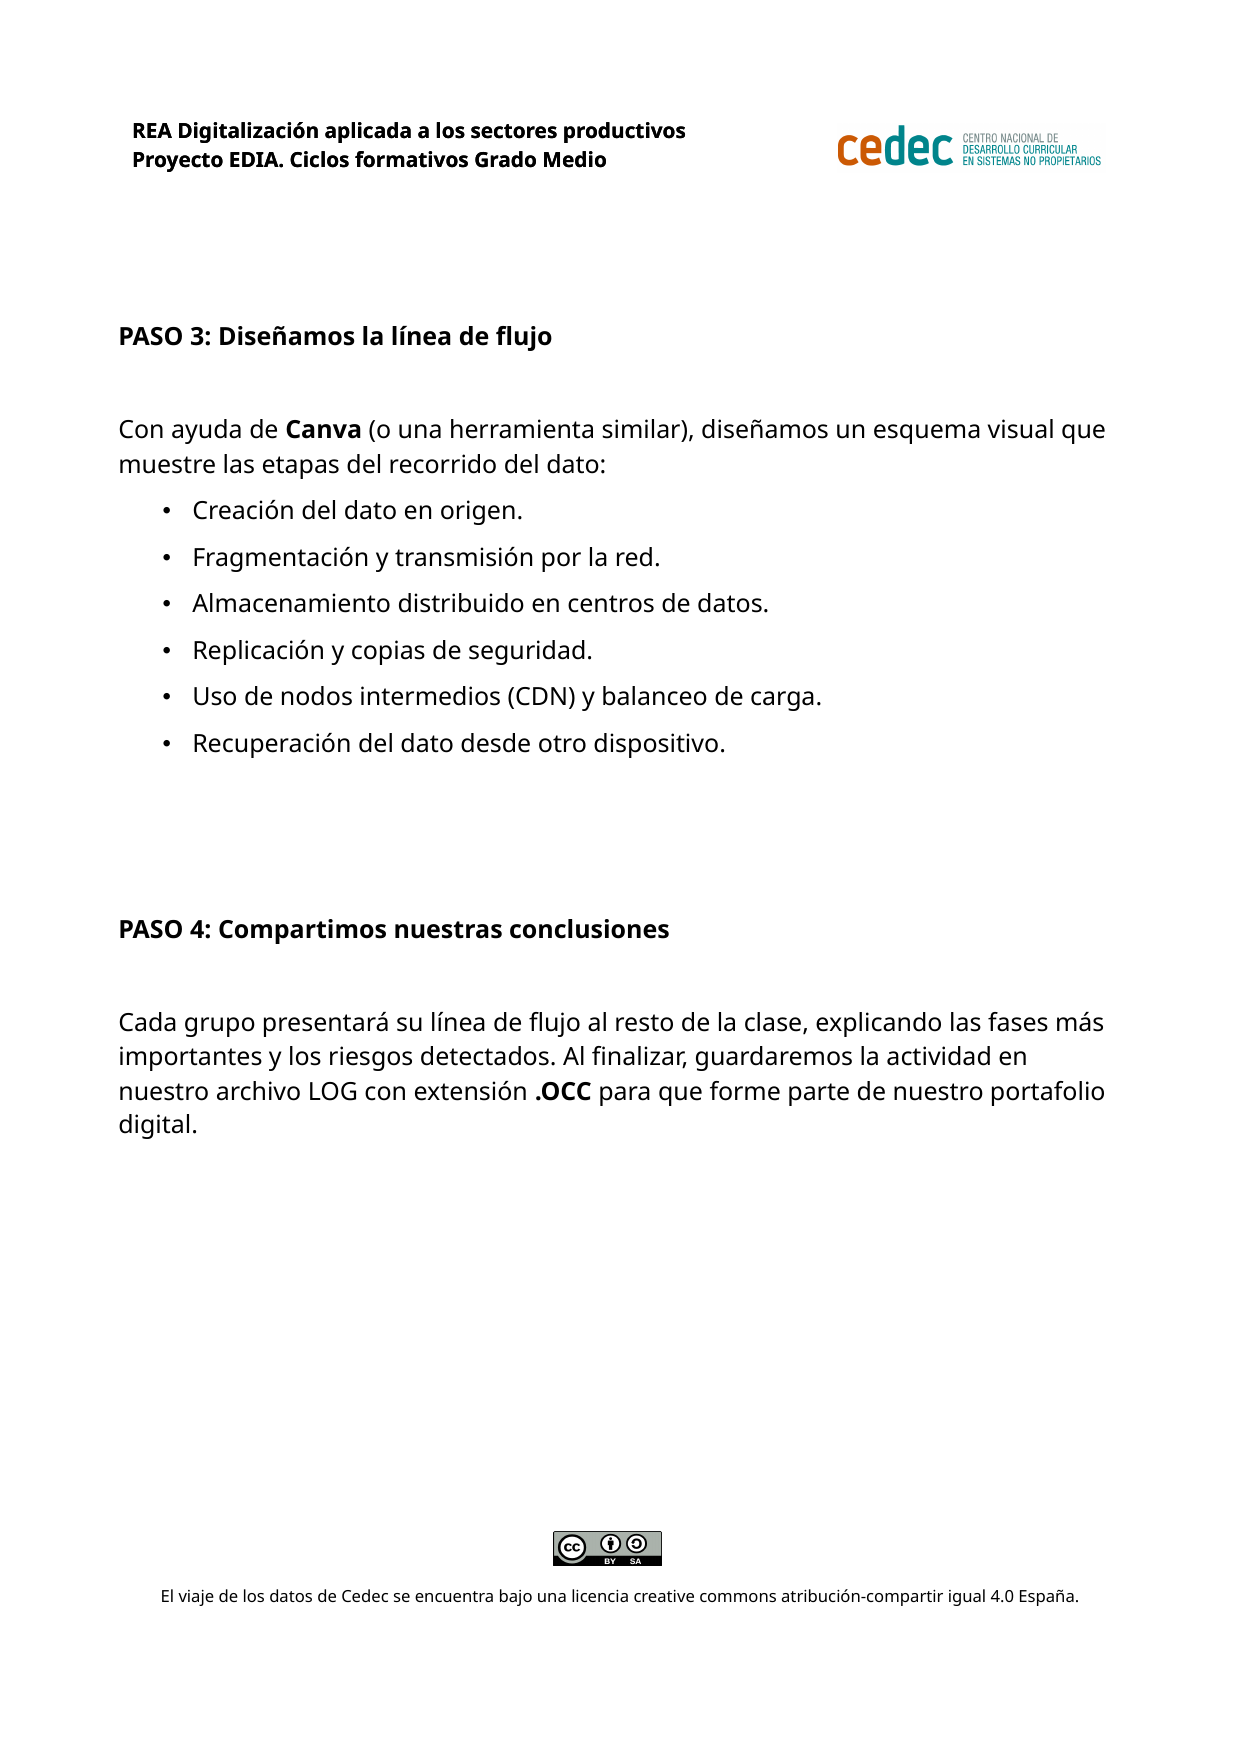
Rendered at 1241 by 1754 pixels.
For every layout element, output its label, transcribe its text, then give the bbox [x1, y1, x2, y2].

list Replicación y copias de seguridad. [162, 632, 1122, 667]
text Con ayuda de Canva (o una herramienta similar), diseñamos un esquema visual que muestre las etapas del recorrido del dato: [118, 412, 1122, 480]
list Creación del dato en origen. [162, 493, 1122, 527]
picture [553, 1531, 662, 1566]
text Cada grupo presentará su línea de flujo al resto de la clase, explicando las fases más importantes y los riesgos detectados. Al finalizar, guardaremos la actividad en nuestro archivo LOG con extensión .OCC para que forme parte de nuestro portafolio digital. [118, 1005, 1122, 1141]
list Uso de nodos intermedios (CDN) y balanceo de carga. [162, 679, 1122, 713]
list Fragmentación y transmisión por la red. [162, 539, 1122, 573]
text PASO 4: Compartimos nuestras conclusiones [118, 912, 1122, 946]
list Almacenamiento distribuido en centros de datos. [162, 586, 1122, 620]
picture [837, 123, 1107, 173]
subtitle PASO 3: Diseñamos la línea de flujo [118, 319, 1122, 353]
list Recuperación del dato desde otro dispositivo. [162, 726, 1122, 760]
